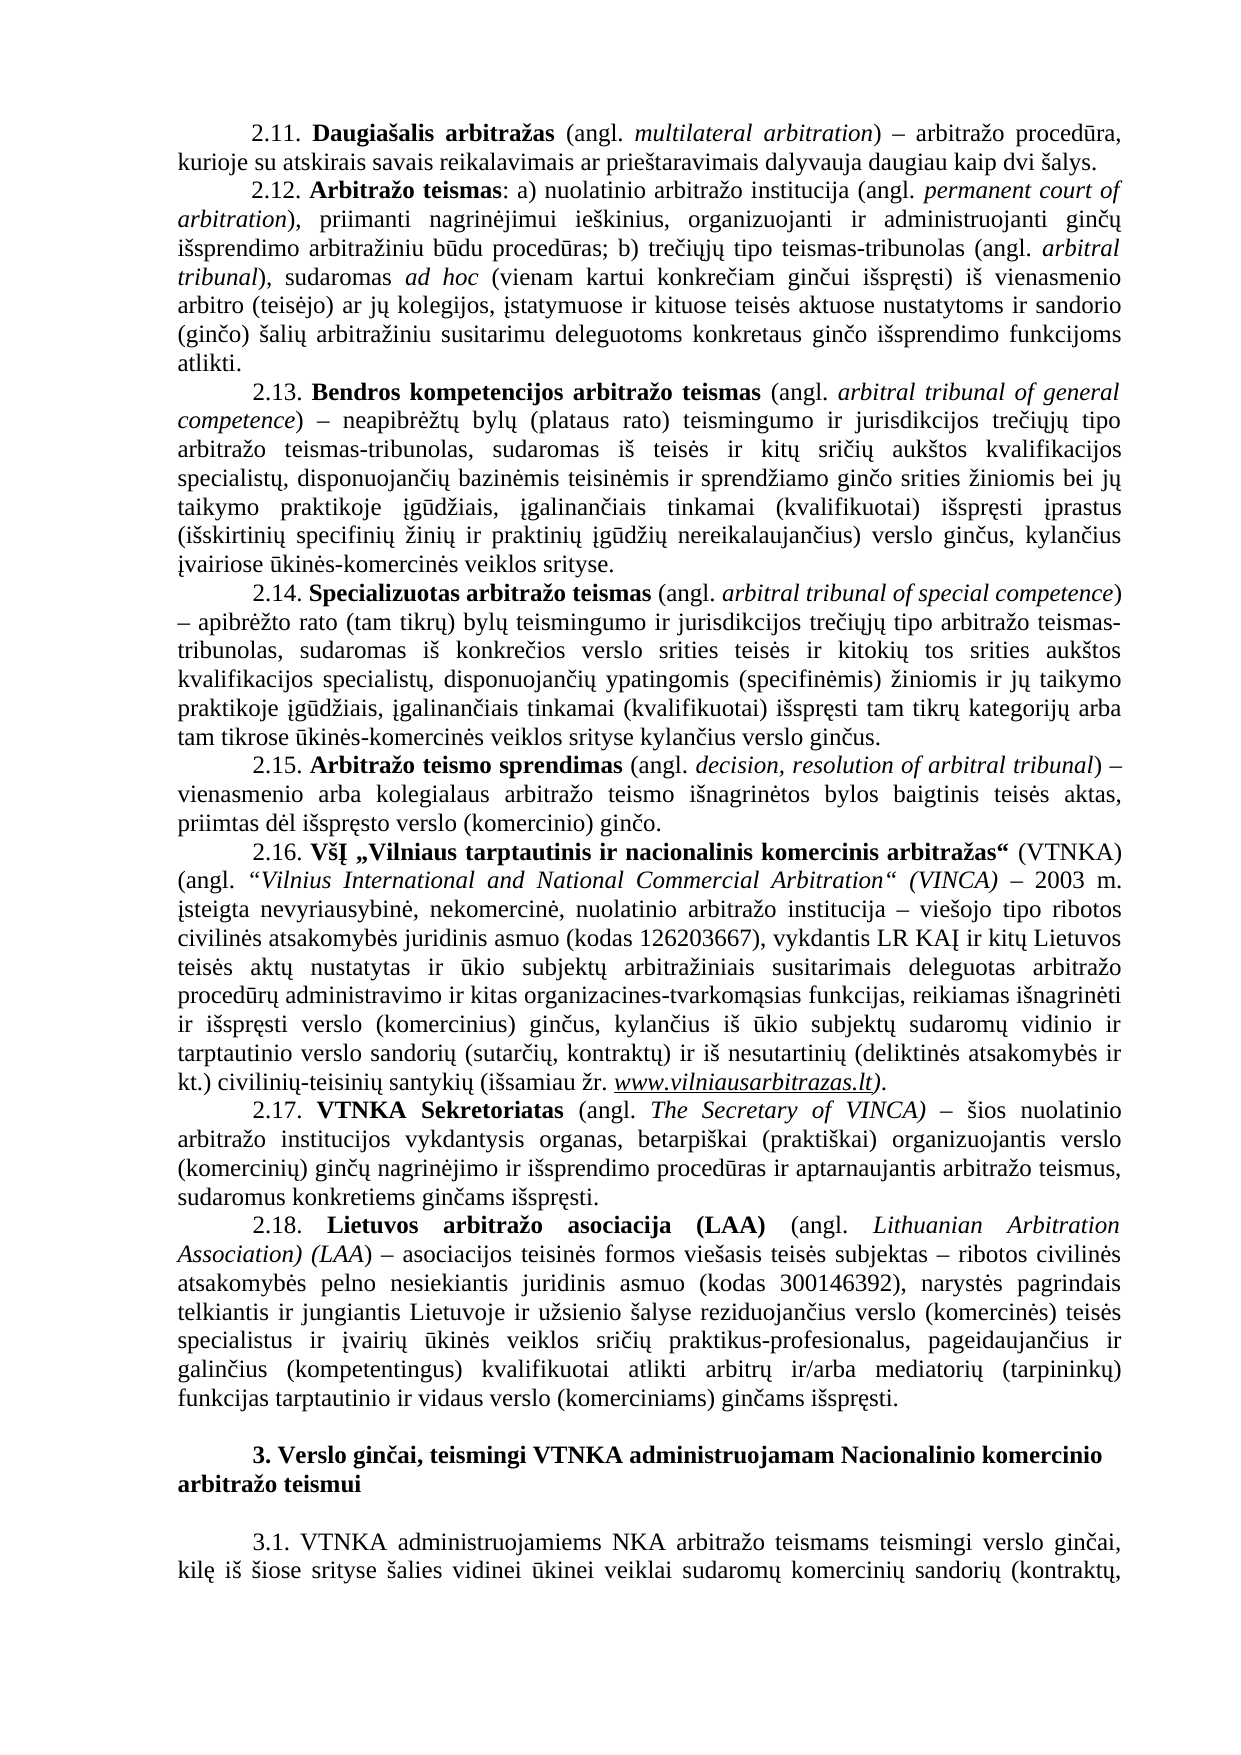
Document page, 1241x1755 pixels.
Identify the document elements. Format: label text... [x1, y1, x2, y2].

text 3.1. VTNKA administruojamiems NKA arbitražo teismams teismingi verslo ginčai, kilę iš šiose srityse šalies vidinei ūkinei veiklai sudaromų komercinių sandorių (kontraktų, [177, 1527, 1122, 1584]
text 2.18. Lietuvos arbitražo asociacija (LAA) (angl. Lithuanian Arbitration Association) (LAA) – asociacijos teisinės formos viešasis teisės subjektas – ribotos civilinės atsakomybės pelno nesiekiantis juridinis asmuo (kodas 300146392), narystės pagrindais telkiantis ir jungiantis Lietuvoje ir užsienio šalyse reziduojančius verslo (komercinės) teisės specialistus ir įvairių ūkinės veiklos sričių praktikus-profesionalus, pageidaujančius ir galinčius (kompetentingus) kvalifikuotai atlikti arbitrų ir/arba mediatorių (tarpininkų) funkcijas tarptautinio ir vidaus verslo (komerciniams) ginčams išspręsti. [177, 1211, 1122, 1412]
text 2.14. Specializuotas arbitražo teismas (angl. arbitral tribunal of special competence) – apibrėžto rato (tam tikrų) bylų teismingumo ir jurisdikcijos trečiųjų tipo arbitražo teismas-tribunolas, sudaromas iš konkrečios verslo srities teisės ir kitokių tos srities aukštos kvalifikacijos specialistų, disponuojančių ypatingomis (specifinėmis) žiniomis ir jų taikymo praktikoje įgūdžiais, įgalinančiais tinkamai (kvalifikuotai) išspręsti tam tikrų kategorijų arba tam tikrose ūkinės-komercinės veiklos srityse kylančius verslo ginčus. [177, 578, 1122, 751]
text 2.15. Arbitražo teismo sprendimas (angl. decision, resolution of arbitral tribunal) – vienasmenio arba kolegialaus arbitražo teismo išnagrinėtos bylos baigtinis teisės aktas, priimtas dėl išspręsto verslo (komercinio) ginčo. [177, 751, 1122, 837]
text 2.13. Bendros kompetencijos arbitražo teismas (angl. arbitral tribunal of general competence) – neapibrėžtų bylų (plataus rato) teismingumo ir jurisdikcijos trečiųjų tipo arbitražo teismas-tribunolas, sudaromas iš teisės ir kitų sričių aukštos kvalifikacijos specialistų, disponuojančių bazinėmis teisinėmis ir sprendžiamo ginčo srities žiniomis bei jų taikymo praktikoje įgūdžiais, įgalinančiais tinkamai (kvalifikuotai) išspręsti įprastus (išskirtinių specifinių žinių ir praktinių įgūdžių nereikalaujančius) verslo ginčus, kylančius įvairiose ūkinės-komercinės veiklos srityse. [177, 377, 1122, 578]
text 3. Verslo ginčai, teismingi VTNKA administruojamam Nacionalinio komercinio arbitražo teismui [177, 1441, 1122, 1498]
text 2.17. VTNKA Sekretoriatas (angl. The Secretary of VINCA) – šios nuolatinio arbitražo institucijos vykdantysis organas, betarpiškai (praktiškai) organizuojantis verslo (komercinių) ginčų nagrinėjimo ir išsprendimo procedūras ir aptarnaujantis arbitražo teismus, sudaromus konkretiems ginčams išspręsti. [177, 1096, 1122, 1211]
text 2.16. VšĮ „Vilniaus tarptautinis ir nacionalinis komercinis arbitražas“ (VTNKA) (angl. “Vilnius International and National Commercial Arbitration“ (VINCA) – 2003 m. įsteigta nevyriausybinė, nekomercinė, nuolatinio arbitražo institucija – viešojo tipo ribotos civilinės atsakomybės juridinis asmuo (kodas 126203667), vykdantis LR KAĮ ir kitų Lietuvos teisės aktų nustatytas ir ūkio subjektų arbitražiniais susitarimais deleguotas arbitražo procedūrų administravimo ir kitas organizacines-tvarkomąsias funkcijas, reikiamas išnagrinėti ir išspręsti verslo (komercinius) ginčus, kylančius iš ūkio subjektų sudaromų vidinio ir tarptautinio verslo sandorių (sutarčių, kontraktų) ir iš nesutartinių (deliktinės atsakomybės ir kt.) civilinių-teisinių santykių (išsamiau žr. www.vilniausarbitrazas.lt). [177, 837, 1122, 1096]
text 2.11. Daugiašalis arbitražas (angl. multilateral arbitration) – arbitražo procedūra, kurioje su atskirais savais reikalavimais ar prieštaravimais dalyvauja daugiau kaip dvi šalys. [177, 118, 1122, 176]
text 2.12. Arbitražo teismas: a) nuolatinio arbitražo institucija (angl. permanent court of arbitration), priimanti nagrinėjimui ieškinius, organizuojanti ir administruojanti ginčų išsprendimo arbitražiniu būdu procedūras; b) trečiųjų tipo teismas-tribunolas (angl. arbitral tribunal), sudaromas ad hoc (vienam kartui konkrečiam ginčui išspręsti) iš vienasmenio arbitro (teisėjo) ar jų kolegijos, įstatymuose ir kituose teisės aktuose nustatytoms ir sandorio (ginčo) šalių arbitražiniu susitarimu deleguotoms konkretaus ginčo išsprendimo funkcijoms atlikti. [177, 176, 1122, 377]
